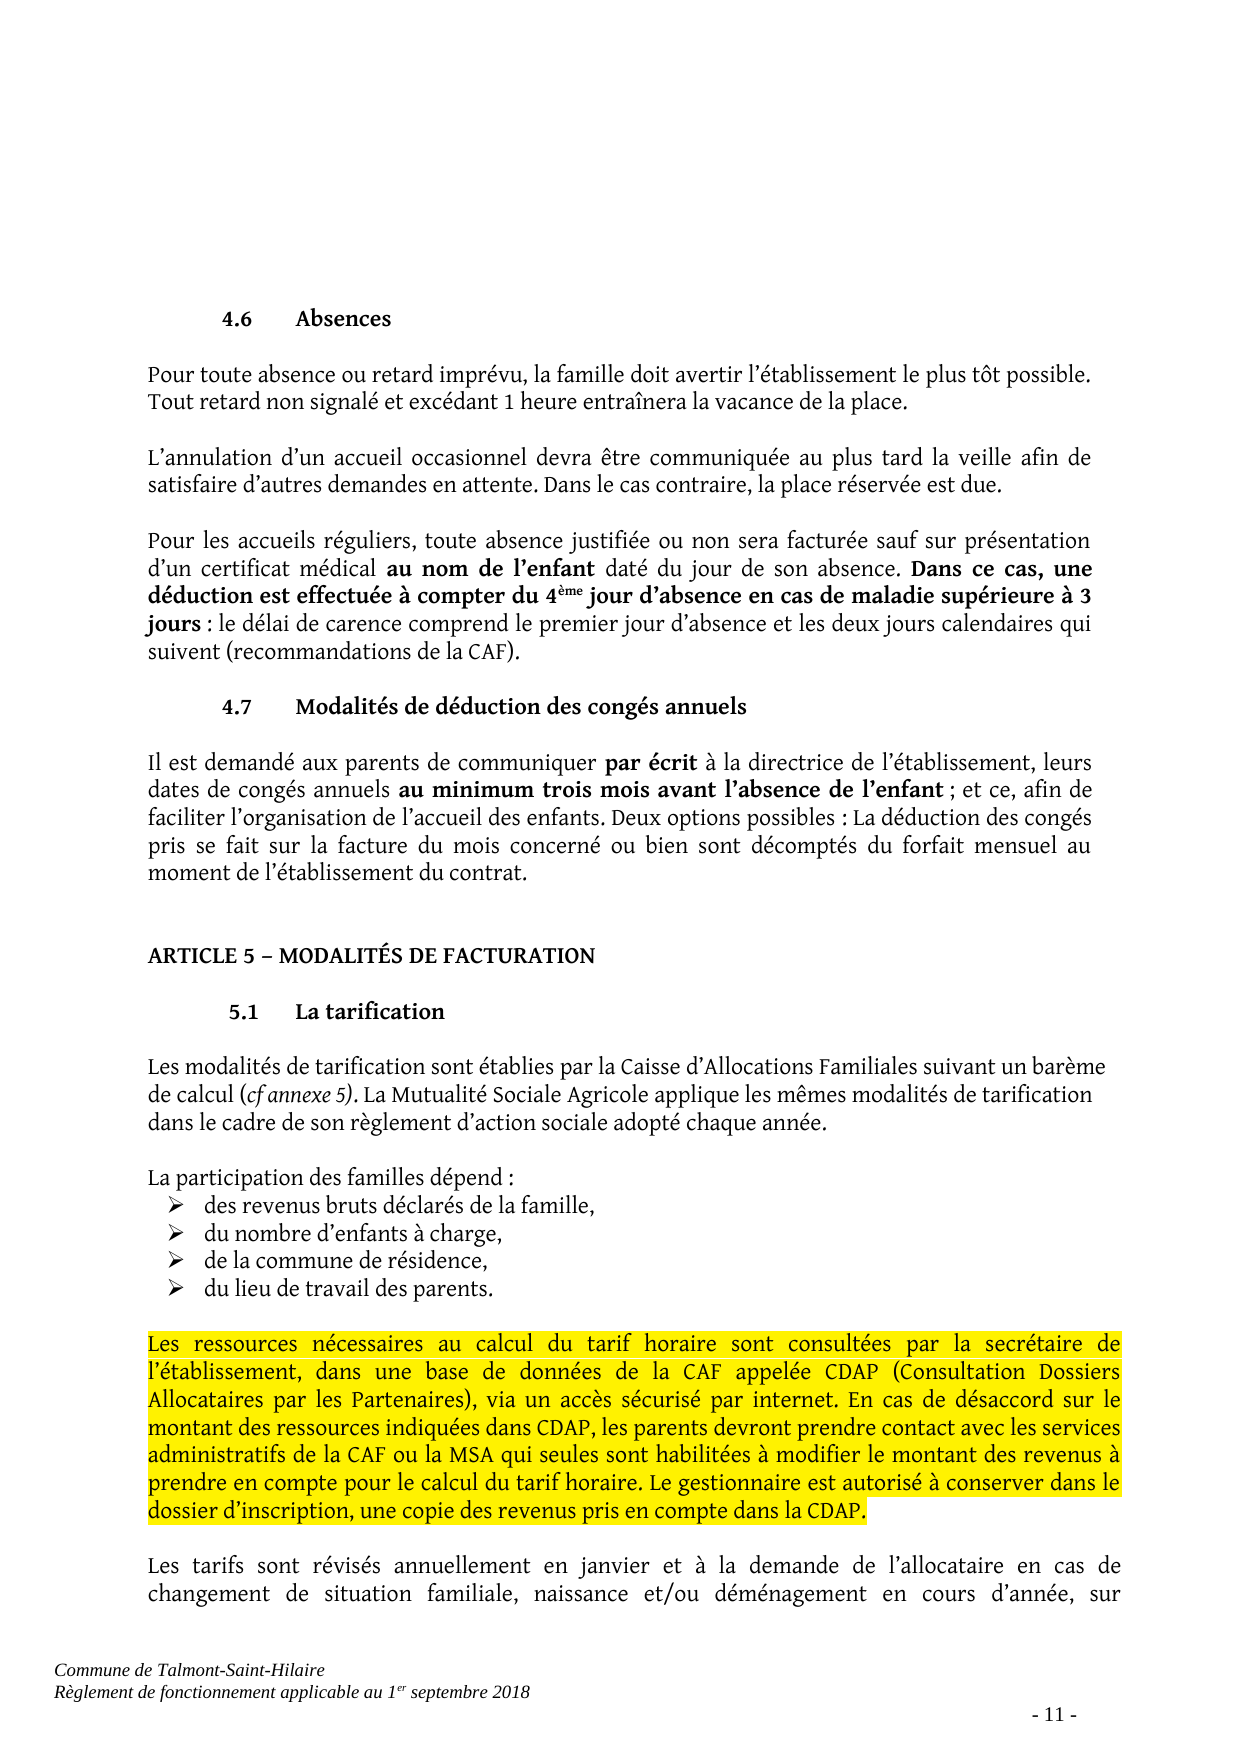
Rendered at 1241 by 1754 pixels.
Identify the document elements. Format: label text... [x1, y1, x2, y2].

list du nombre d’enfants à charge, [166, 1220, 1093, 1248]
text 4.6 Absences [221, 306, 1093, 333]
text Les modalités de tarification sont établies par la Caisse d’Allocations Familiales suivant un barème de calcul (cf annexe 5). La Mutualité Sociale Agricole applique les mêmes modalités de tarification dans le cadre de son règlement d’action sociale adopté chaque année. [148, 1054, 1122, 1137]
text 4.7 Modalités de déduction des congés annuels [221, 693, 1093, 721]
list de la commune de résidence, [166, 1248, 1093, 1275]
list du lieu de travail des parents. [166, 1275, 1093, 1303]
text Les tarifs sont révisés annuellement en janvier et à la demande de l’allocataire en cas de changement de situation familiale, naissance et/ou déménagement en cours d’année, sur [148, 1552, 1122, 1608]
text Les ressources nécessaires au calcul du tarif horaire sont consultées par la secrétaire de l’établissement, dans une base de données de la CAF appelée CDAP (Consultation Dossiers Allocataires par les Partenaires), via un accès sécurisé par internet. En cas de désaccord sur le montant des ressources indiquées dans CDAP, les parents devront prendre contact avec les services administratifs de la CAF ou la MSA qui seules sont habilitées à modifier le montant des revenus à prendre en compte pour le calcul du tarif horaire. Le gestionnaire est autorisé à conserver dans le dossier d’inscription, une copie des revenus pris en compte dans la CDAP. [148, 1331, 1122, 1525]
text L’annulation d’un accueil occasionnel devra être communiquée au plus tard la veille afin de satisfaire d’autres demandes en attente. Dans le cas contraire, la place réservée est due. [148, 444, 1093, 499]
text Pour les accueils réguliers, toute absence justifiée ou non sera facturée sauf sur présentation d’un certificat médical au nom de l’enfant daté du jour de son absence. Dans ce cas, une déduction est effectuée à compter du 4ème jour d’absence en cas de maladie supérieure à 3 jours : le délai de carence comprend le premier jour d’absence et les deux jours calendaires qui suivent (recommandations de la CAF). [148, 527, 1093, 666]
text Pour toute absence ou retard imprévu, la famille doit avertir l’établissement le plus tôt possible. Tout retard non signalé et excédant 1 heure entraînera la vacance de la place. [148, 361, 1093, 416]
list des revenus bruts déclarés de la famille, [166, 1192, 1093, 1220]
text Il est demandé aux parents de communiquer par écrit à la directrice de l’établissement, leurs dates de congés annuels au minimum trois mois avant l’absence de l’enfant ; et ce, afin de faciliter l’organisation de l’accueil des enfants. Deux options possibles : La déduction des congés pris se fait sur la facture du mois concerné ou bien sont décomptés du forfait mensuel au moment de l’établissement du contrat. [148, 749, 1093, 887]
text La participation des familles dépend : [148, 1164, 1093, 1192]
text ARTICLE 5 – MODALITÉS DE FACTURATION [148, 943, 1093, 971]
text 5.1 La tarification [154, 998, 1093, 1026]
